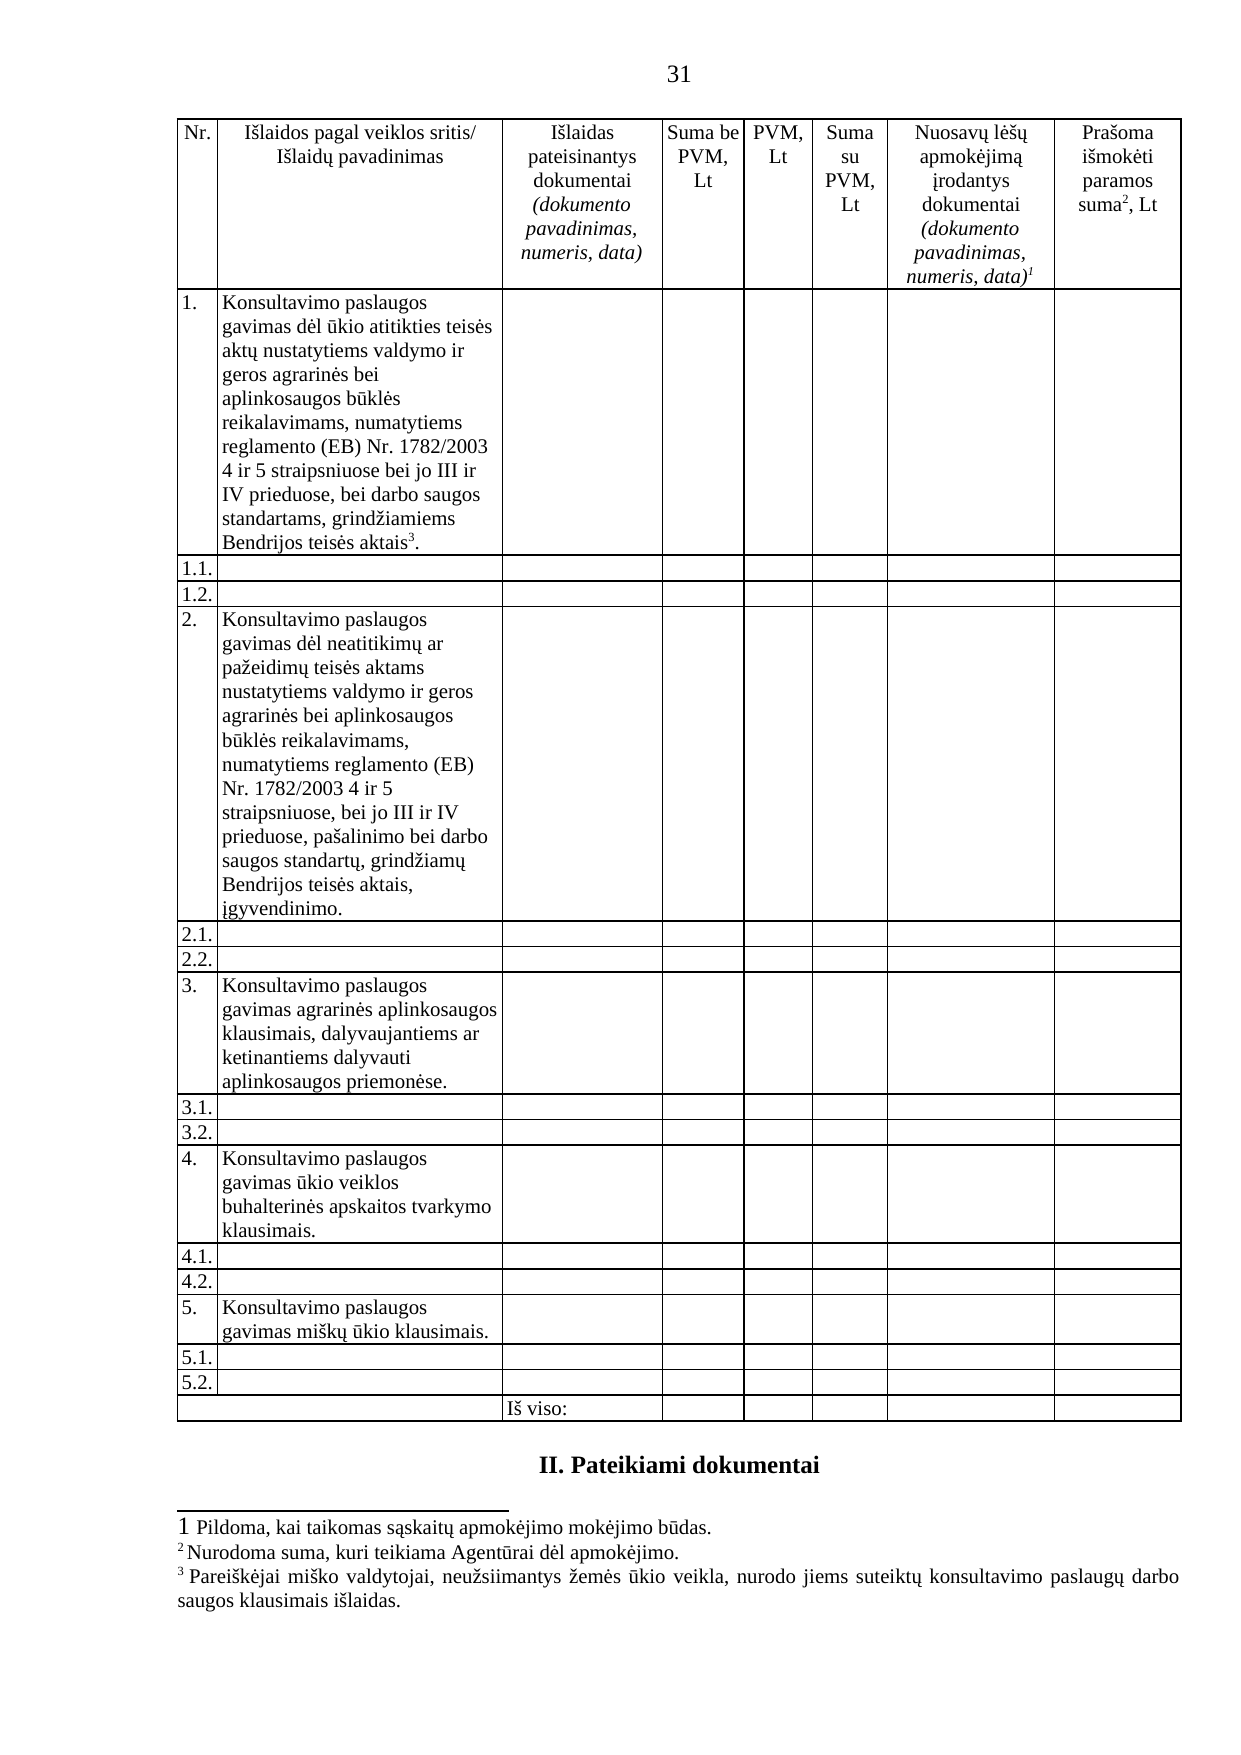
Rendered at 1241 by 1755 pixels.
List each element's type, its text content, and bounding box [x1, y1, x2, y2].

table_cell [745, 290, 812, 554]
table_cell [813, 973, 887, 1093]
table_cell [658, 1270, 662, 1293]
table_cell [888, 1146, 1054, 1242]
table_header Suma su PVM, Lt [813, 120, 887, 288]
table_cell [658, 1345, 662, 1369]
table_cell [813, 1244, 817, 1268]
table_cell [808, 556, 812, 580]
table_cell [883, 1270, 887, 1293]
table_cell [1050, 947, 1054, 971]
table_cell [498, 1345, 502, 1369]
table_cell [883, 1244, 887, 1268]
table_cell [503, 1244, 507, 1268]
table_cell [739, 1095, 743, 1119]
table_cell [883, 1345, 887, 1369]
table_cell [745, 1295, 812, 1343]
table_cell [888, 582, 892, 606]
table_cell [813, 1345, 817, 1369]
table_cell 5.2. [213, 1370, 217, 1394]
table_cell [813, 1120, 817, 1144]
table_cell [498, 1120, 502, 1144]
table_cell [218, 1120, 222, 1144]
table_cell [658, 1370, 662, 1394]
table_cell [498, 556, 502, 580]
table_cell 1. [178, 290, 217, 554]
table_cell 2.2. [213, 947, 217, 971]
table_cell [813, 922, 817, 946]
table_cell [218, 556, 222, 580]
table_cell [745, 973, 812, 1093]
table_cell [663, 1295, 743, 1343]
table_cell [813, 556, 817, 580]
table_cell [883, 556, 887, 580]
table_cell [658, 1244, 662, 1268]
table_cell [883, 1095, 887, 1119]
table_cell [888, 1120, 892, 1144]
table_cell [503, 290, 662, 554]
table_cell [503, 582, 507, 606]
table_header Prašoma išmokėti paramos suma2, Lt [1055, 120, 1180, 288]
table_cell [813, 1396, 817, 1420]
table_cell [739, 1345, 743, 1369]
table_cell [813, 582, 817, 606]
table_cell [883, 1370, 887, 1394]
table_cell [808, 1396, 812, 1420]
table_cell [739, 922, 743, 946]
table_cell [808, 1345, 812, 1369]
table_cell [808, 1370, 812, 1394]
table_cell [498, 1370, 502, 1394]
table_cell [888, 973, 1054, 1093]
table_cell [663, 290, 743, 554]
table_cell 4.1. [213, 1244, 217, 1268]
table_cell [658, 922, 662, 946]
table_cell [503, 1120, 507, 1144]
table_cell [883, 1396, 887, 1420]
table_cell [218, 1345, 222, 1369]
table_cell [808, 1095, 812, 1119]
table_cell [739, 582, 743, 606]
table_cell [218, 922, 222, 946]
table_cell [813, 1146, 887, 1242]
table_cell [1050, 1345, 1054, 1369]
table_cell [498, 582, 502, 606]
table_cell [498, 1244, 502, 1268]
table_cell [739, 947, 743, 971]
table_cell [503, 973, 662, 1093]
table_cell [888, 290, 1054, 554]
table_cell [218, 582, 222, 606]
table_cell [739, 1396, 743, 1420]
table_cell [813, 290, 887, 554]
table_cell [745, 1146, 812, 1242]
table_cell [813, 607, 887, 920]
table_cell 1.1. [213, 556, 217, 580]
table_cell [808, 1244, 812, 1268]
table_cell [218, 947, 222, 971]
table_cell [808, 1120, 812, 1144]
table_cell [658, 1120, 662, 1144]
table_cell 3.2. [213, 1120, 217, 1144]
table_cell [1050, 1370, 1054, 1394]
table_cell [663, 973, 743, 1093]
table_header PVM, Lt [745, 120, 812, 288]
table_cell [503, 607, 662, 920]
table_cell 5.1. [213, 1345, 217, 1369]
table_cell [503, 1345, 507, 1369]
table_cell [663, 1146, 743, 1242]
table_cell [1050, 922, 1054, 946]
table_cell [503, 1295, 662, 1343]
table_cell [503, 556, 507, 580]
table_cell [1055, 1146, 1180, 1242]
table_cell [883, 947, 887, 971]
table_cell [808, 1270, 812, 1293]
table_cell [745, 607, 812, 920]
table_cell [218, 1095, 222, 1119]
table_cell [739, 1270, 743, 1293]
table_header Suma be PVM, Lt [663, 120, 743, 288]
table_cell [888, 607, 1054, 920]
table_cell [503, 947, 507, 971]
table_cell [663, 607, 743, 920]
table_cell [1050, 1396, 1054, 1420]
table_cell [888, 922, 892, 946]
table_cell [1055, 1295, 1180, 1343]
table_header Išlaidos pagal veiklos sritis/ Išlaidų pavadinimas [218, 120, 502, 288]
table_cell [888, 1270, 892, 1293]
table_cell [218, 1370, 222, 1394]
table_cell 4.2. [213, 1270, 217, 1293]
table_cell [888, 1244, 892, 1268]
table_cell [1055, 607, 1180, 920]
table_cell [503, 1095, 507, 1119]
table_cell 2.1. [213, 922, 217, 946]
table_cell [1050, 582, 1054, 606]
table_cell 2. [178, 607, 217, 920]
table_cell [498, 922, 502, 946]
table_cell 3.1. [213, 1095, 217, 1119]
table_cell 4. [178, 1146, 217, 1242]
table_cell [739, 556, 743, 580]
table_cell [1050, 1244, 1054, 1268]
table_cell [813, 1095, 817, 1119]
table_cell [888, 1396, 892, 1420]
table_cell [498, 947, 502, 971]
table_cell [888, 1345, 892, 1369]
table_cell [739, 1120, 743, 1144]
table_cell [813, 1295, 887, 1343]
table_cell [739, 1370, 743, 1394]
table_cell [1050, 1095, 1054, 1119]
table_cell [883, 582, 887, 606]
table_cell [813, 1370, 817, 1394]
table_cell [658, 556, 662, 580]
table_cell [1055, 290, 1180, 554]
table_cell [498, 1270, 502, 1293]
table_cell [888, 947, 892, 971]
text II. Pateikiami dokumentai [177, 1450, 1181, 1479]
table_cell [658, 947, 662, 971]
table_cell [888, 556, 892, 580]
table_cell [883, 922, 887, 946]
table_cell [503, 922, 507, 946]
table_cell [1050, 1120, 1054, 1144]
table_cell [498, 1396, 502, 1420]
table_cell [888, 1295, 1054, 1343]
table_cell [808, 947, 812, 971]
table_cell 5. [178, 1295, 217, 1343]
table_header Išlaidas pateisinantys dokumentai (dokumento pavadinimas, numeris, data) [503, 120, 662, 288]
table_cell 1.2. [213, 582, 217, 606]
table_cell [658, 1095, 662, 1119]
table_cell [888, 1095, 892, 1119]
table_cell [813, 1270, 817, 1293]
table_cell 3. [178, 973, 217, 1093]
table_cell [883, 1120, 887, 1144]
table_cell [739, 1244, 743, 1268]
table_cell [498, 1095, 502, 1119]
table_cell [218, 1270, 222, 1293]
table_cell [503, 1270, 507, 1293]
table_cell [888, 1370, 892, 1394]
table_cell [808, 922, 812, 946]
table_cell [218, 1244, 222, 1268]
table_cell [1050, 1270, 1054, 1293]
table_cell [1050, 556, 1054, 580]
table_cell [503, 1370, 507, 1394]
table_cell [1055, 973, 1180, 1093]
table_cell [808, 582, 812, 606]
table_cell [658, 582, 662, 606]
table_cell [813, 947, 817, 971]
table_header Nr. [178, 120, 217, 288]
table_cell [503, 1146, 662, 1242]
